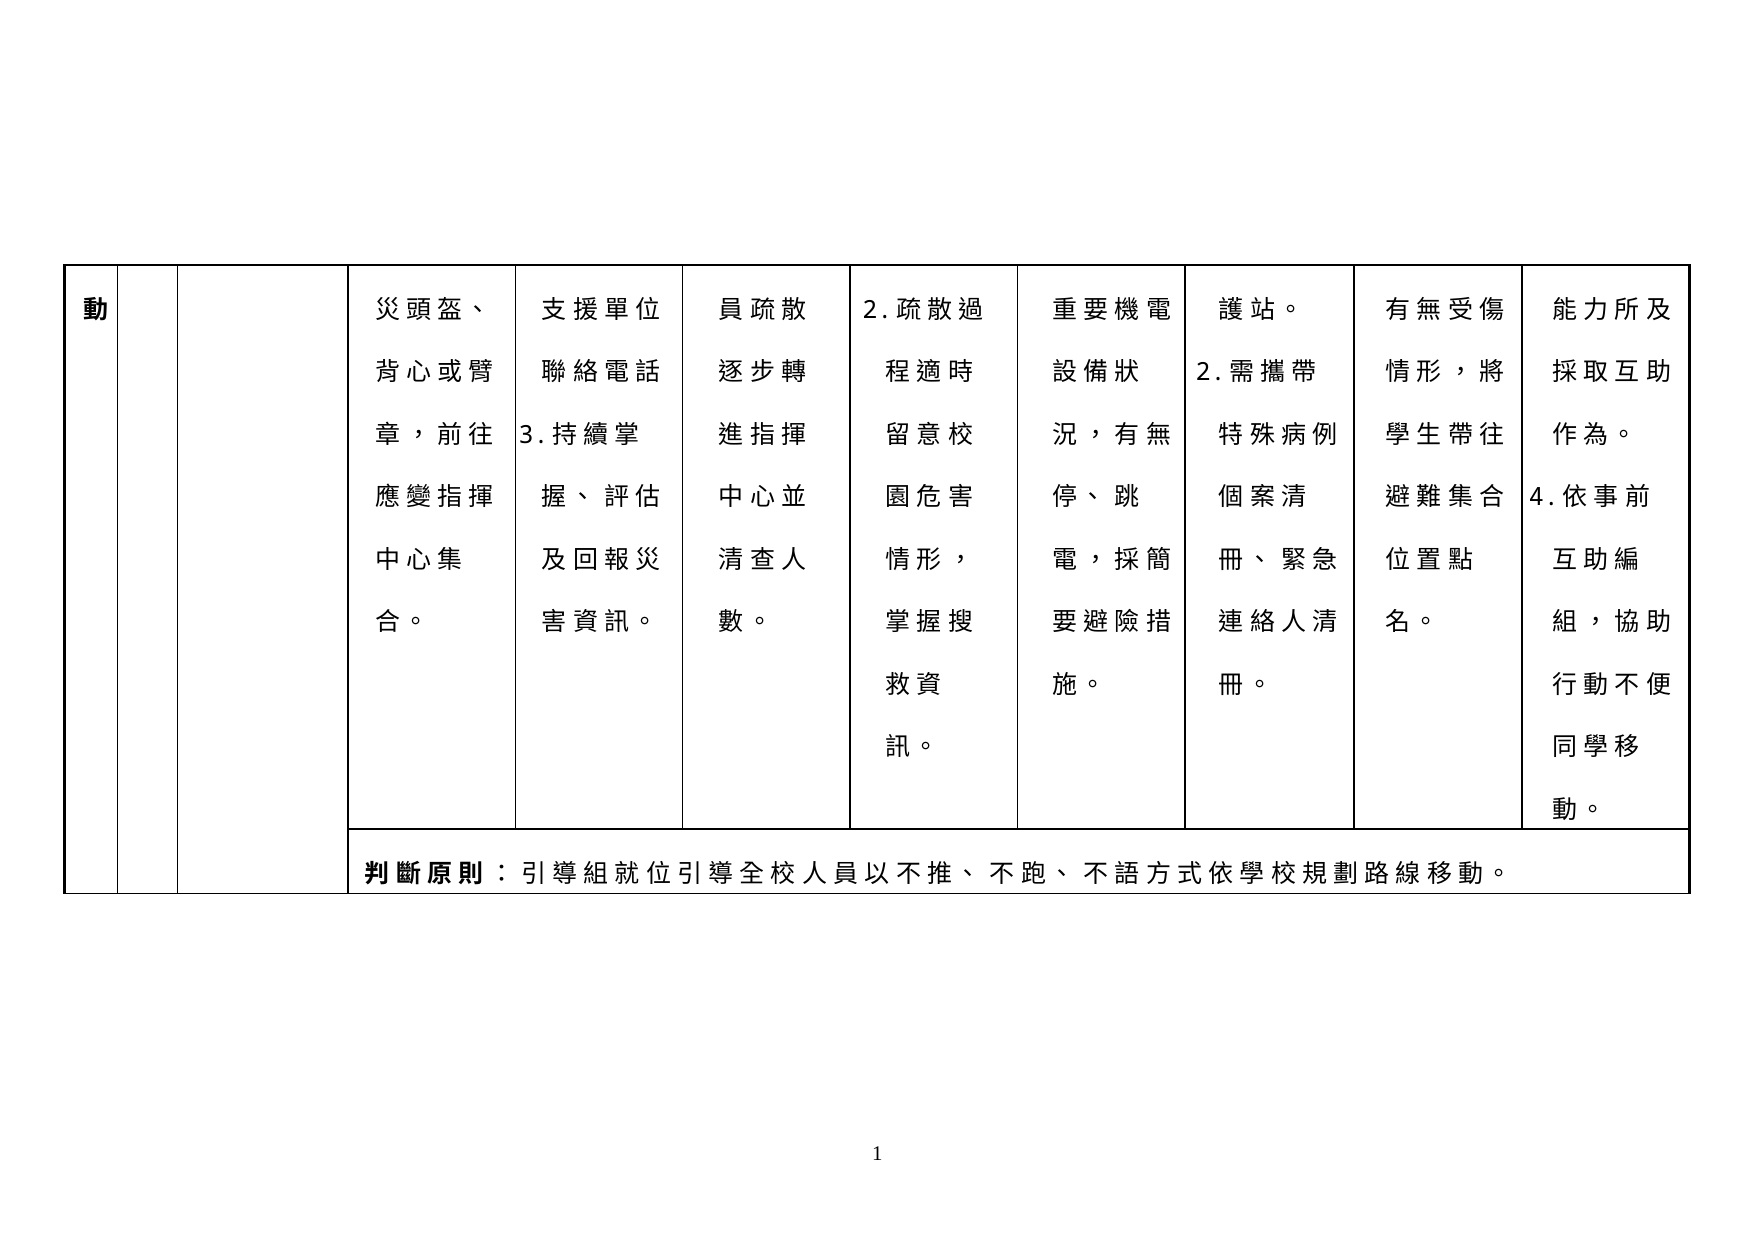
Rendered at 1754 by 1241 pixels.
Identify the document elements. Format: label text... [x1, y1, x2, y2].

table_cell 動 [66, 266, 117, 892]
table_cell 能力所及採取互助作為。 4.依事前互助編組，協助行動不便同學移動。 [1523, 266, 1688, 828]
table_cell 2.疏散過程適時留意校園危害情形，掌握搜救資訊。 [851, 266, 1017, 828]
table_cell 護站。 2.需攜帶特殊病例個案清冊、緊急連絡人清冊。 [1186, 266, 1353, 828]
table_cell 災頭盔、背心或臂章，前往應變指揮中心集合。 [349, 266, 515, 828]
table_cell 員疏散逐步轉進指揮中心並清查人數。 [683, 266, 849, 828]
table_cell 有無受傷情形，將學生帶往避難集合位置點名。 [1355, 266, 1521, 828]
table_cell 重要機電設備狀況，有無停、跳電，採簡要避險措施。 [1018, 266, 1184, 828]
table_cell 判斷原則：引導組就位引導全校人員以不推、不跑、不語方式依學校規劃路線移動。 [349, 830, 1688, 892]
table_cell [178, 266, 347, 892]
table_cell [118, 266, 177, 892]
table_cell 支援單位聯絡電話 3.持續掌握、評估及回報災害資訊。 [516, 266, 682, 828]
